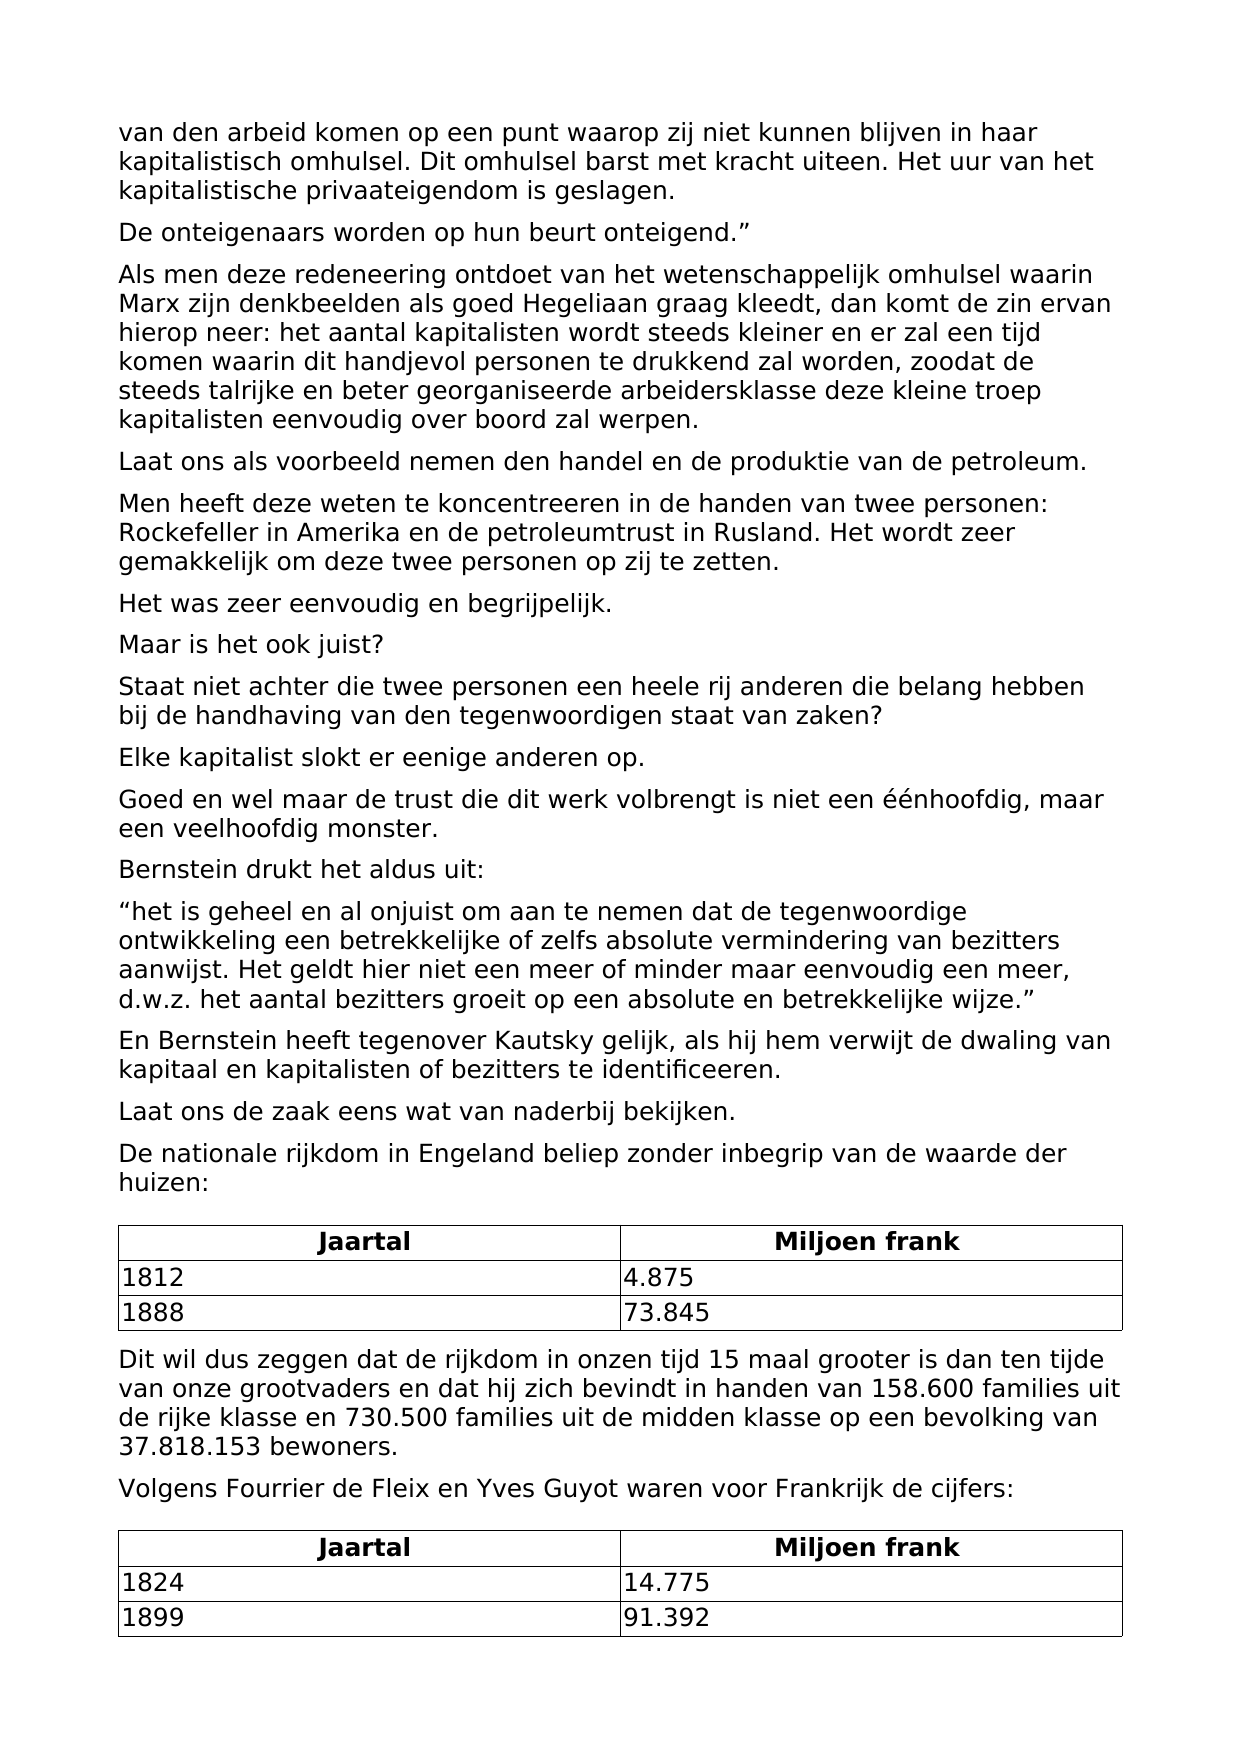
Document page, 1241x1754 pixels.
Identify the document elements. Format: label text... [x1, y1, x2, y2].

text De nationale rijkdom in Engeland beliep zonder inbegrip van de waarde der huizen: [118, 1139, 1122, 1197]
table_header Jaartal [119, 1531, 620, 1566]
text Dit wil dus zeggen dat de rijkdom in onzen tijd 15 maal grooter is dan ten tijde van onze grootvaders en dat hij zich bevindt in handen van 158.600 families uit de rijke klasse en 730.500 families uit de midden klasse op een bevolking van 37.818.153 bewoners. [118, 1345, 1122, 1461]
table_cell 4.875 [621, 1261, 1122, 1295]
table_header Miljoen frank [621, 1226, 1122, 1260]
text En Bernstein heeft tegenover Kautsky gelijk, als hij hem verwijt de dwaling van kapitaal en kapitalisten of bezitters te identificeeren. [118, 1026, 1122, 1085]
text De onteigenaars worden op hun beurt onteigend.” [118, 218, 1122, 247]
text Het was zeer eenvoudig en begrijpelijk. [118, 589, 1122, 618]
text Men heeft deze weten te koncentreeren in de handen van twee personen: Rockefeller in Amerika en de petroleumtrust in Rusland. Het wordt zeer gemakkelijk om deze twee personen op zij te zetten. [118, 489, 1122, 576]
text Maar is het ook juist? [118, 631, 1122, 660]
table_cell 73.845 [621, 1296, 1122, 1330]
text Volgens Fourrier de Fleix en Yves Guyot waren voor Frankrijk de cijfers: [118, 1474, 1122, 1503]
text “het is geheel en al onjuist om aan te nemen dat de tegenwoordige ontwikkeling een betrekkelijke of zelfs absolute vermindering van bezitters aanwijst. Het geldt hier niet een meer of minder maar eenvoudig een meer, d.w.z. het aantal bezitters groeit op een absolute en betrekkelijke wijze.” [118, 897, 1122, 1014]
text van den arbeid komen op een punt waarop zij niet kunnen blijven in haar kapitalistisch omhulsel. Dit omhulsel barst met kracht uiteen. Het uur van het kapitalistische privaateigendom is geslagen. [118, 118, 1122, 206]
text Laat ons als voorbeeld nemen den handel en de produktie van de petroleum. [118, 447, 1122, 476]
table_cell 1888 [119, 1296, 620, 1330]
table_header Miljoen frank [621, 1531, 1122, 1566]
text Goed en wel maar de trust die dit werk volbrengt is niet een éénhoofdig, maar een veelhoofdig monster. [118, 785, 1122, 843]
table_cell 1899 [119, 1602, 620, 1636]
text Laat ons de zaak eens wat van naderbij bekijken. [118, 1097, 1122, 1126]
table_cell 14.775 [621, 1567, 1122, 1601]
table_header Jaartal [119, 1226, 620, 1260]
text Als men deze redeneering ontdoet van het wetenschappelijk omhulsel waarin Marx zijn denkbeelden als goed Hegeliaan graag kleedt, dan komt de zin ervan hierop neer: het aantal kapitalisten wordt steeds kleiner en er zal een tijd komen waarin dit handjevol personen te drukkend zal worden, zoodat de steeds talrijke en beter georganiseerde arbeidersklasse deze kleine troep kapitalisten eenvoudig over boord zal werpen. [118, 260, 1122, 435]
text Bernstein drukt het aldus uit: [118, 856, 1122, 885]
text Elke kapitalist slokt er eenige anderen op. [118, 743, 1122, 772]
table_cell 1824 [119, 1567, 620, 1601]
text Staat niet achter die twee personen een heele rij anderen die belang hebben bij de handhaving van den tegenwoordigen staat van zaken? [118, 672, 1122, 731]
table_cell 1812 [119, 1261, 620, 1295]
table_cell 91.392 [621, 1602, 1122, 1636]
